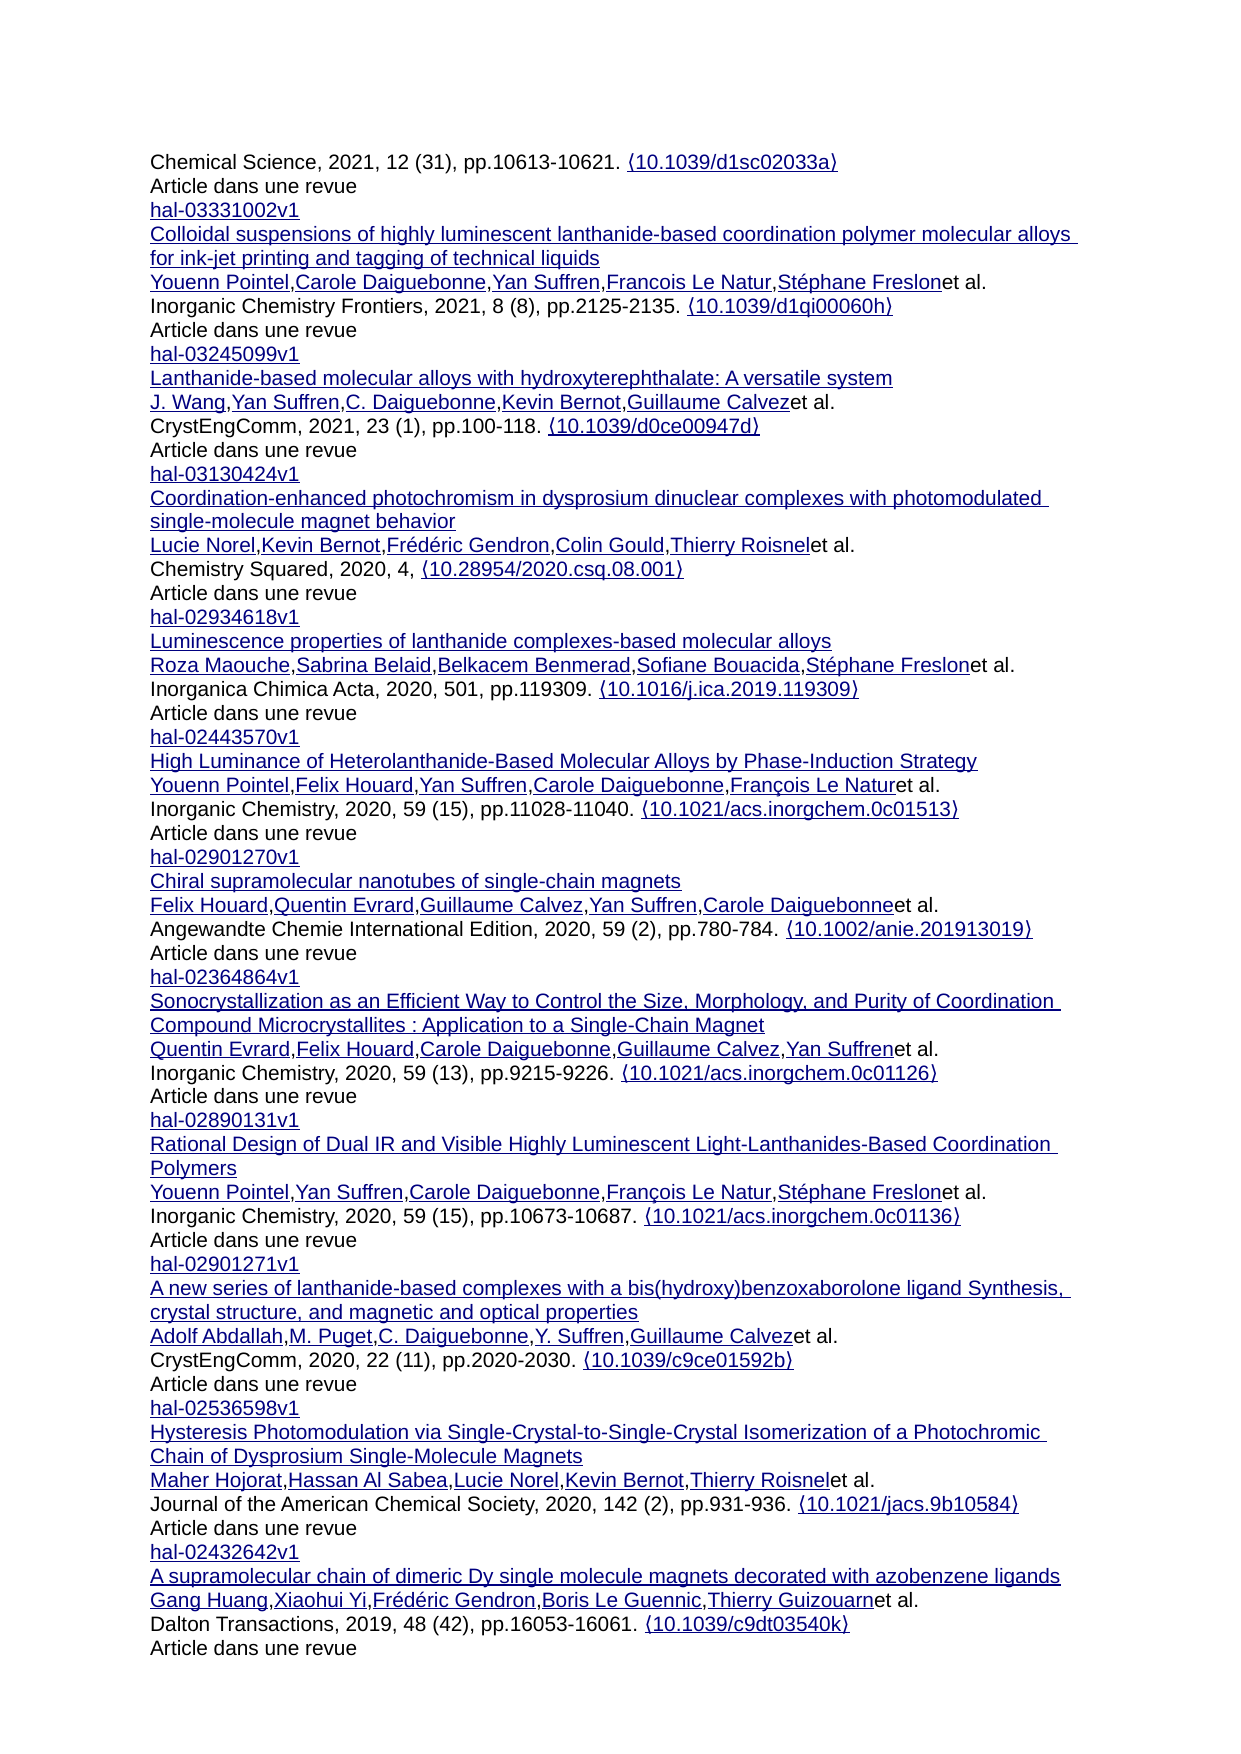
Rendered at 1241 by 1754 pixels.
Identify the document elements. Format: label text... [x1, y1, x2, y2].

table_cell Hysteresis Photomodulation via Single-Crystal-to-Single-Crystal Isomerization of a Photochromic Chain of Dysprosium Single-Molecule Magnets Maher Hojorat,Hassan Al Sabea,Lucie Norel,Kevin Bernot,Thierry Roisnelet al. Journal of the American Chemical Society, 2020, 142 (2), pp.931-936. ⟨10.1021/jacs.9b10584⟩ Article dans une revue hal-02432642v1 [150, 1420, 1090, 1563]
table_cell A supramolecular chain of dimeric Dy single molecule magnets decorated with azobenzene ligands Gang Huang,Xiaohui Yi,Frédéric Gendron,Boris Le Guennic,Thierry Guizouarnet al. Dalton Transactions, 2019, 48 (42), pp.16053-16061. ⟨10.1039/c9dt03540k⟩ Article dans une revue [150, 1564, 1090, 1659]
table_cell A new series of lanthanide-based complexes with a bis(hydroxy)benzoxaborolone ligand Synthesis, crystal structure, and magnetic and optical properties Adolf Abdallah,M. Puget,C. Daiguebonne,Y. Suffren,Guillaume Calvezet al. CrystEngComm, 2020, 22 (11), pp.2020-2030. ⟨10.1039/c9ce01592b⟩ Article dans une revue hal-02536598v1 [150, 1276, 1090, 1420]
table_cell Sonocrystallization as an Efficient Way to Control the Size, Morphology, and Purity of Coordination Compound Microcrystallites : Application to a Single-Chain Magnet Quentin Evrard,Felix Houard,Carole Daiguebonne,Guillaume Calvez,Yan Suffrenet al. Inorganic Chemistry, 2020, 59 (13), pp.9215-9226. ⟨10.1021/acs.inorgchem.0c01126⟩ Article dans une revue hal-02890131v1 [150, 989, 1090, 1132]
table_cell Chiral supramolecular nanotubes of single-chain magnets Felix Houard,Quentin Evrard,Guillaume Calvez,Yan Suffren,Carole Daiguebonneet al. Angewandte Chemie International Edition, 2020, 59 (2), pp.780-784. ⟨10.1002/anie.201913019⟩ Article dans une revue hal-02364864v1 [150, 869, 1090, 988]
table_cell Colloidal suspensions of highly luminescent lanthanide-based coordination polymer molecular alloys for ink-jet printing and tagging of technical liquids Youenn Pointel,Carole Daiguebonne,Yan Suffren,Francois Le Natur,Stéphane Freslonet al. Inorganic Chemistry Frontiers, 2021, 8 (8), pp.2125-2135. ⟨10.1039/d1qi00060h⟩ Article dans une revue hal-03245099v1 [150, 222, 1090, 366]
table_cell Rational Design of Dual IR and Visible Highly Luminescent Light-Lanthanides-Based Coordination Polymers Youenn Pointel,Yan Suffren,Carole Daiguebonne,François Le Natur,Stéphane Freslonet al. Inorganic Chemistry, 2020, 59 (15), pp.10673-10687. ⟨10.1021/acs.inorgchem.0c01136⟩ Article dans une revue hal-02901271v1 [150, 1132, 1090, 1276]
table_cell Chemical Science, 2021, 12 (31), pp.10613-10621. ⟨10.1039/d1sc02033a⟩ Article dans une revue hal-03331002v1 [150, 150, 1090, 222]
table_cell High Luminance of Heterolanthanide-Based Molecular Alloys by Phase-Induction Strategy Youenn Pointel,Felix Houard,Yan Suffren,Carole Daiguebonne,François Le Naturet al. Inorganic Chemistry, 2020, 59 (15), pp.11028-11040. ⟨10.1021/acs.inorgchem.0c01513⟩ Article dans une revue hal-02901270v1 [150, 749, 1090, 869]
table_cell Lanthanide-based molecular alloys with hydroxyterephthalate: A versatile system J. Wang,Yan Suffren,C. Daiguebonne,Kevin Bernot,Guillaume Calvezet al. CrystEngComm, 2021, 23 (1), pp.100-118. ⟨10.1039/d0ce00947d⟩ Article dans une revue hal-03130424v1 [150, 366, 1090, 485]
table_cell Coordination-enhanced photochromism in dysprosium dinuclear complexes with photomodulated single-molecule magnet behavior Lucie Norel,Kevin Bernot,Frédéric Gendron,Colin Gould,Thierry Roisnelet al. Chemistry Squared, 2020, 4, ⟨10.28954/2020.csq.08.001⟩ Article dans une revue hal-02934618v1 [150, 485, 1090, 629]
table_cell Luminescence properties of lanthanide complexes-based molecular alloys Roza Maouche,Sabrina Belaid,Belkacem Benmerad,Sofiane Bouacida,Stéphane Freslonet al. Inorganica Chimica Acta, 2020, 501, pp.119309. ⟨10.1016/j.ica.2019.119309⟩ Article dans une revue hal-02443570v1 [150, 629, 1090, 749]
